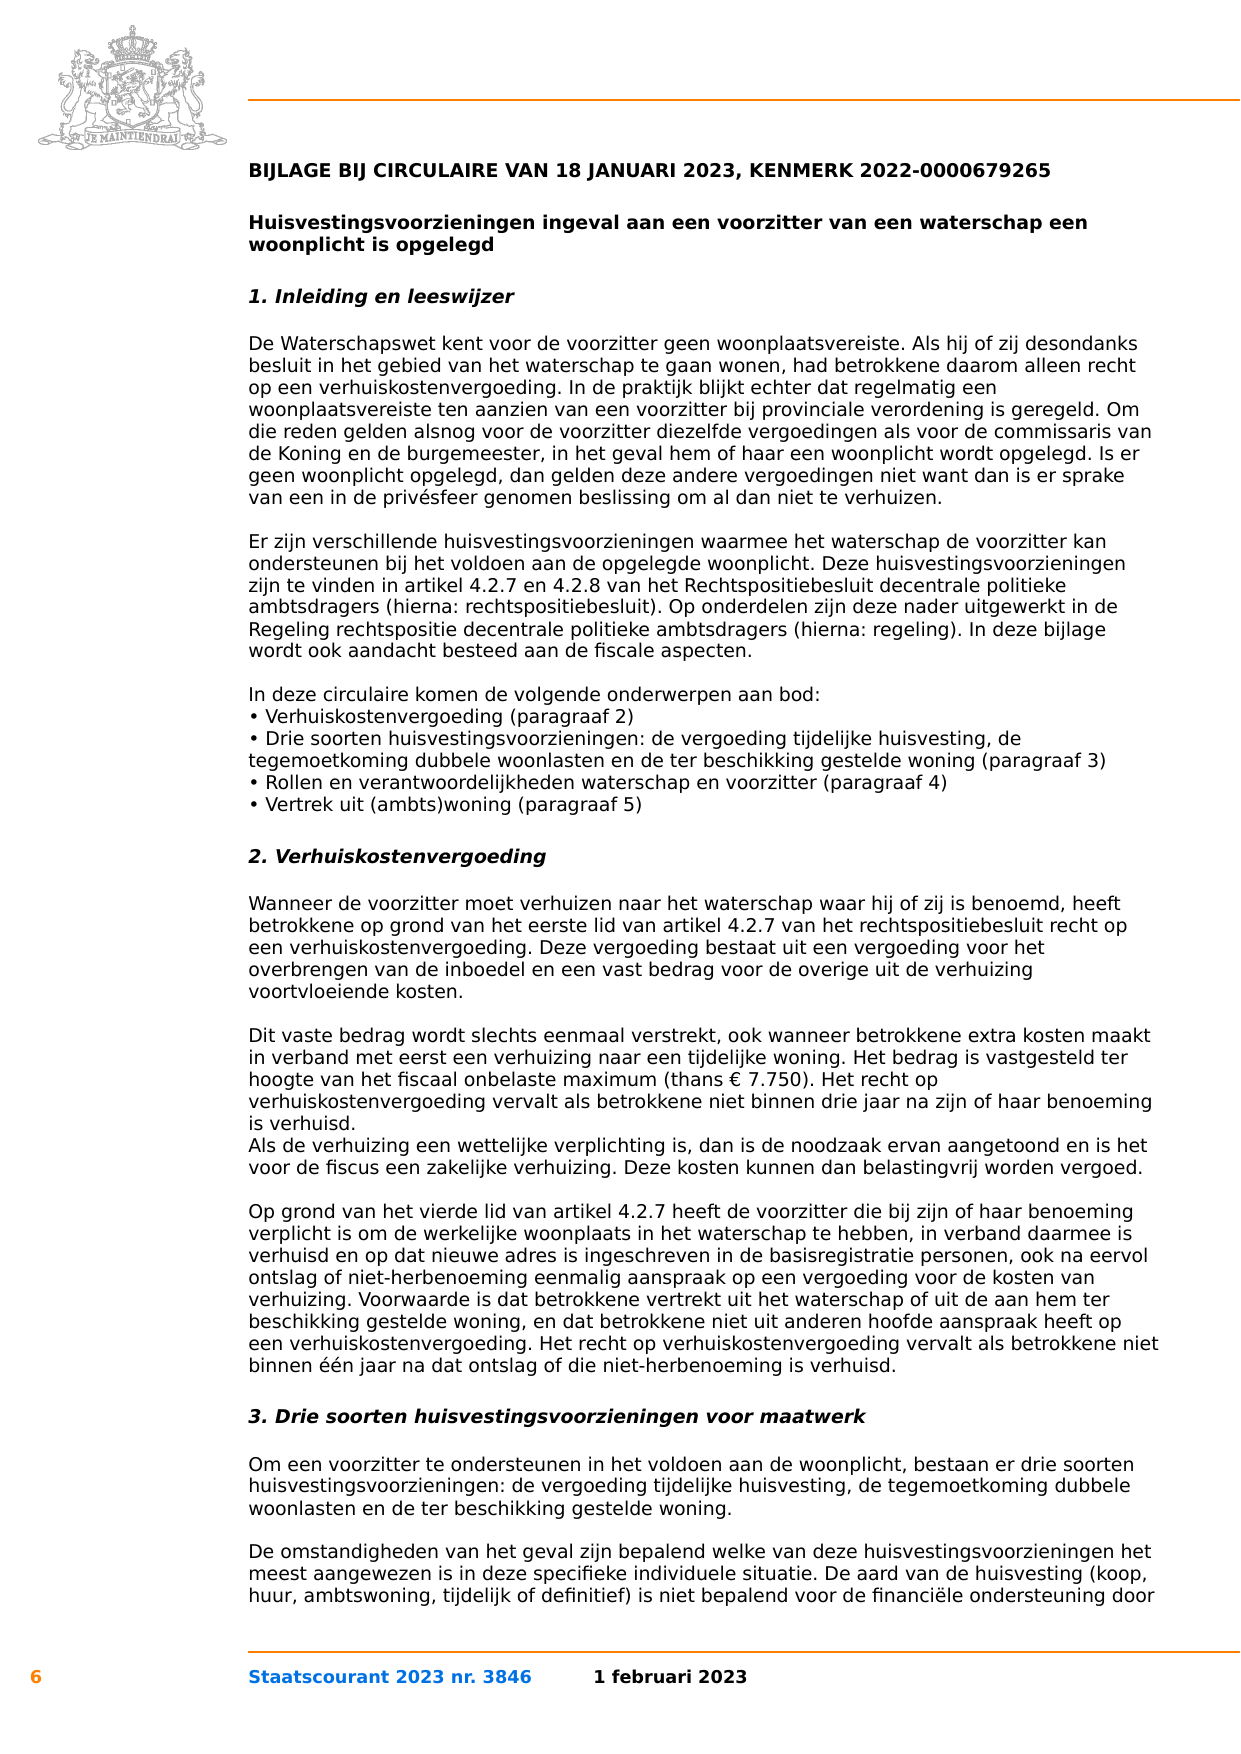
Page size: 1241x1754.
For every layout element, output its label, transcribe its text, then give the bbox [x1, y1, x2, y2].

text De omstandigheden van het geval zijn bepalend welke van deze huisvestingsvoorzieningen het meest aangewezen is in deze specifieke individuele situatie. De aard van de huisvesting (koop, huur, ambtswoning, tijdelijk of definitief) is niet bepalend voor de financiële ondersteuning door [248, 1541, 1163, 1607]
text Er zijn verschillende huisvestingsvoorzieningen waarmee het waterschap de voorzitter kan ondersteunen bij het voldoen aan de opgelegde woonplicht. Deze huisvestingsvoorzieningen zijn te vinden in artikel 4.2.7 en 4.2.8 van het Rechtspositiebesluit decentrale politieke ambtsdragers (hierna: rechtspositiebesluit). Op onderdelen zijn deze nader uitgewerkt in de Regeling rechtspositie decentrale politieke ambtsdragers (hierna: regeling). In deze bijlage wordt ook aandacht besteed aan de fiscale aspecten. [248, 531, 1163, 662]
text Om een voorzitter te ondersteunen in het voldoen aan de woonplicht, bestaan er drie soorten huisvestingsvoorzieningen: de vergoeding tijdelijke huisvesting, de tegemoetkoming dubbele woonlasten en de ter beschikking gestelde woning. [248, 1453, 1163, 1519]
text In deze circulaire komen de volgende onderwerpen aan bod: [248, 684, 1163, 706]
text Als de verhuizing een wettelijke verplichting is, dan is de noodzaak ervan aangetoond en is het voor de fiscus een zakelijke verhuizing. Deze kosten kunnen dan belastingvrij worden vergoed. [248, 1135, 1163, 1179]
text • Verhuiskostenvergoeding (paragraaf 2) [248, 706, 1163, 728]
subtitle BIJLAGE BIJ CIRCULAIRE VAN 18 JANUARI 2023, KENMERK 2022-0000679265 [248, 160, 1163, 182]
text • Vertrek uit (ambts)woning (paragraaf 5) [248, 794, 1163, 816]
text • Drie soorten huisvestingsvoorzieningen: de vergoeding tijdelijke huisvesting, de tegemoetkoming dubbele woonlasten en de ter beschikking gestelde woning (paragraaf 3) [248, 728, 1163, 772]
subtitle 2. Verhuiskostenvergoeding [248, 846, 1163, 868]
subtitle 1. Inleiding en leeswijzer [248, 286, 1163, 308]
text Wanneer de voorzitter moet verhuizen naar het waterschap waar hij of zij is benoemd, heeft betrokkene op grond van het eerste lid van artikel 4.2.7 van het rechtspositiebesluit recht op een verhuiskostenvergoeding. Deze vergoeding bestaat uit een vergoeding voor het overbrengen van de inboedel en een vast bedrag voor de overige uit de verhuizing voortvloeiende kosten. [248, 893, 1163, 1003]
text • Rollen en verantwoordelijkheden waterschap en voorzitter (paragraaf 4) [248, 772, 1163, 794]
picture [38, 25, 227, 150]
subtitle 3. Drie soorten huisvestingsvoorzieningen voor maatwerk [248, 1406, 1163, 1428]
text Dit vaste bedrag wordt slechts eenmaal verstrekt, ook wanneer betrokkene extra kosten maakt in verband met eerst een verhuizing naar een tijdelijke woning. Het bedrag is vastgesteld ter hoogte van het fiscaal onbelaste maximum (thans € 7.750). Het recht op verhuiskostenvergoeding vervalt als betrokkene niet binnen drie jaar na zijn of haar benoeming is verhuisd. [248, 1025, 1163, 1135]
text De Waterschapswet kent voor de voorzitter geen woonplaatsvereiste. Als hij of zij desondanks besluit in het gebied van het waterschap te gaan wonen, had betrokkene daarom alleen recht op een verhuiskostenvergoeding. In de praktijk blijkt echter dat regelmatig een woonplaatsvereiste ten aanzien van een voorzitter bij provinciale verordening is geregeld. Om die reden gelden alsnog voor de voorzitter diezelfde vergoedingen als voor de commissaris van de Koning en de burgemeester, in het geval hem of haar een woonplicht wordt opgelegd. Is er geen woonplicht opgelegd, dan gelden deze andere vergoedingen niet want dan is er sprake van een in de privésfeer genomen beslissing om al dan niet te verhuizen. [248, 333, 1163, 509]
text Op grond van het vierde lid van artikel 4.2.7 heeft de voorzitter die bij zijn of haar benoeming verplicht is om de werkelijke woonplaats in het waterschap te hebben, in verband daarmee is verhuisd en op dat nieuwe adres is ingeschreven in de basisregistratie personen, ook na eervol ontslag of niet-herbenoeming eenmalig aanspraak op een vergoeding voor de kosten van verhuizing. Voorwaarde is dat betrokkene vertrekt uit het waterschap of uit de aan hem ter beschikking gestelde woning, en dat betrokkene niet uit anderen hoofde aanspraak heeft op een verhuiskostenvergoeding. Het recht op verhuiskostenvergoeding vervalt als betrokkene niet binnen één jaar na dat ontslag of die niet-herbenoeming is verhuisd. [248, 1201, 1163, 1376]
subtitle Huisvestingsvoorzieningen ingeval aan een voorzitter van een waterschap een woonplicht is opgelegd [248, 212, 1163, 256]
